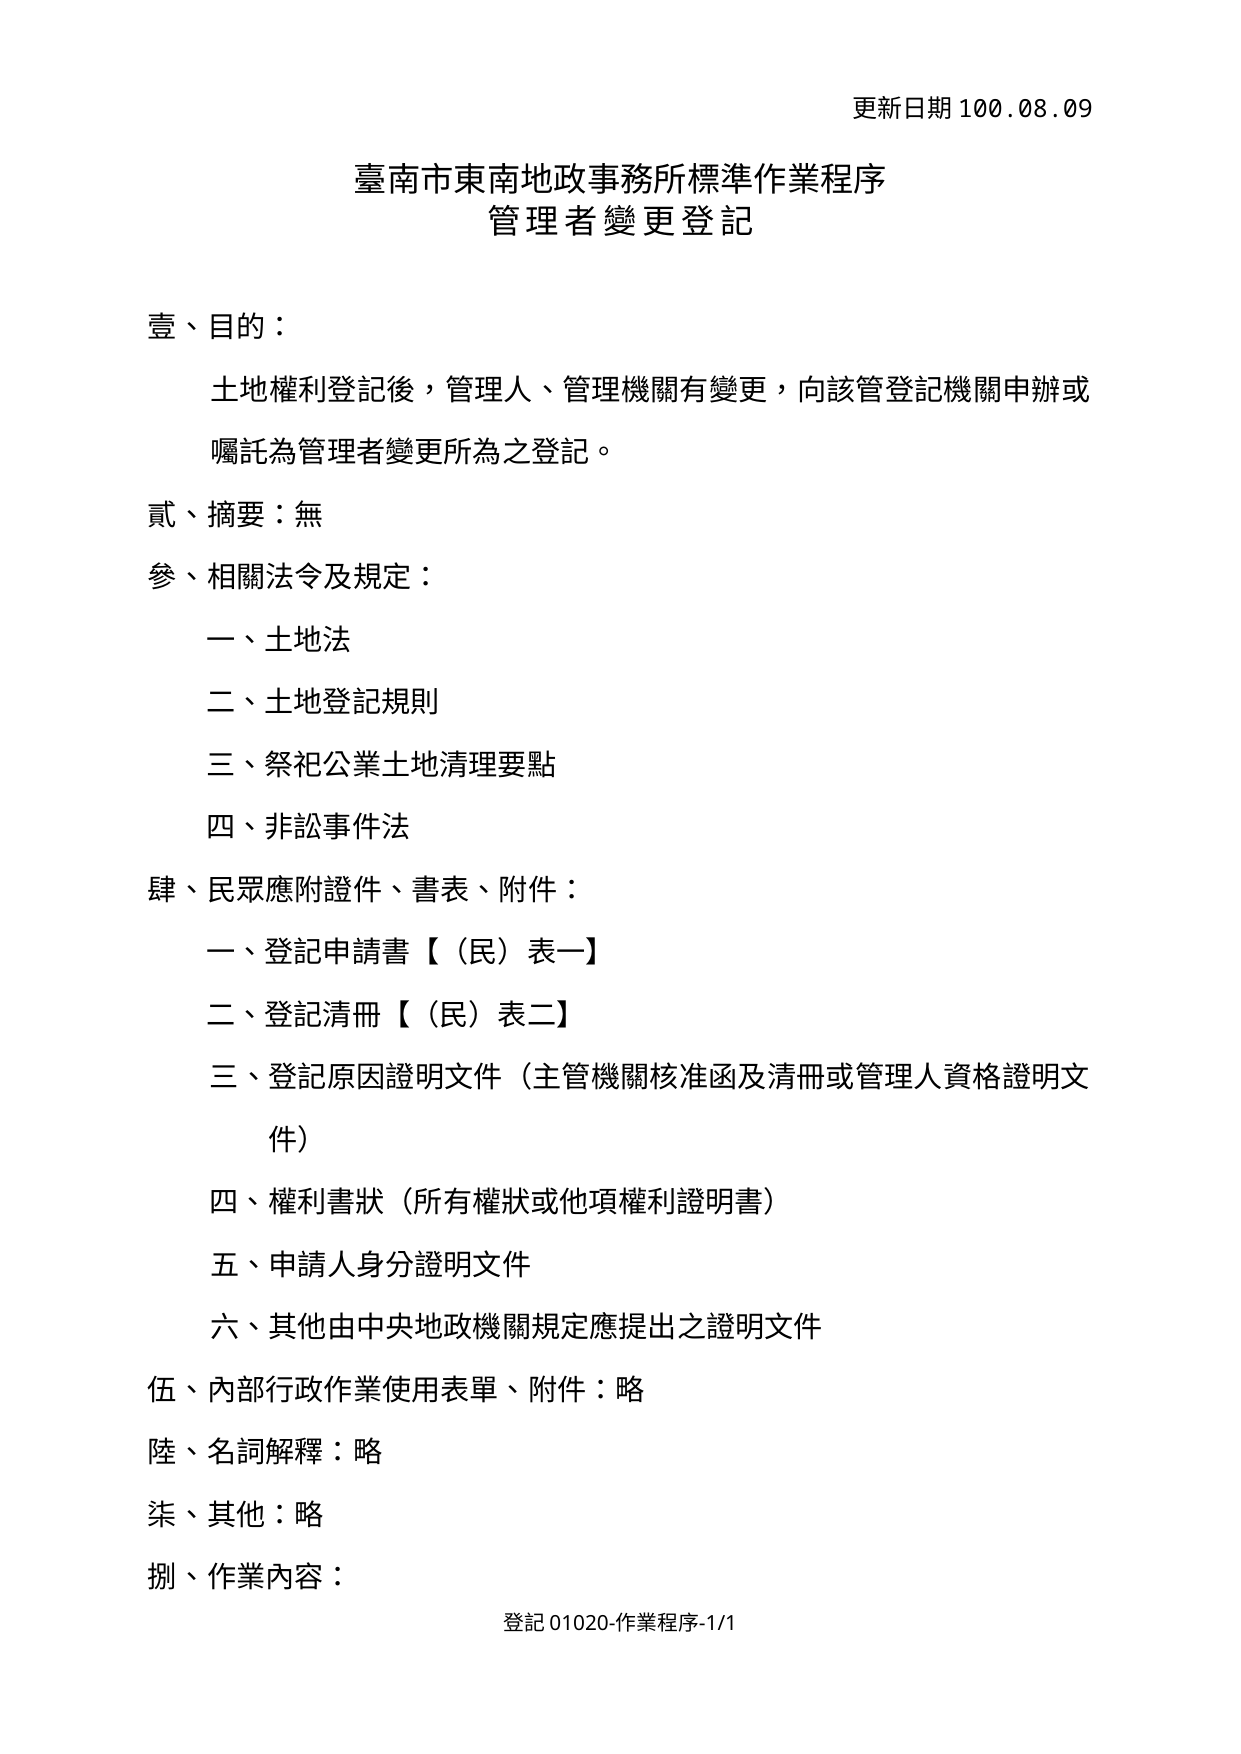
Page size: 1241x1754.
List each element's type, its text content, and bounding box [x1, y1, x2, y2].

text 管理者變更登記 [148, 200, 1092, 242]
list 相關法令及規定： [148, 533, 1092, 596]
text 五、申請人身分證明文件 [210, 1221, 1092, 1283]
text 三、祭祀公業土地清理要點 [148, 721, 1092, 783]
text 四、權利書狀（所有權狀或他項權利證明書） [180, 1158, 1092, 1221]
text 六、其他由中央地政機關規定應提出之證明文件 [210, 1283, 1092, 1346]
list 摘要：無 [148, 471, 1092, 533]
text 臺南市東南地政事務所標準作業程序 [148, 158, 1092, 200]
text 三、登記原因證明文件（主管機關核准函及清冊或管理人資格證明文件） [209, 1033, 1092, 1158]
list 其他：略 [148, 1471, 1092, 1533]
text 四、非訟事件法 [148, 783, 1092, 846]
text 二、土地登記規則 [148, 658, 1092, 721]
text 二、登記清冊【（民）表二】 [148, 971, 1092, 1033]
text 一、土地法 [148, 596, 1092, 658]
list 作業內容： [148, 1533, 1092, 1596]
list 民眾應附證件、書表、附件： [148, 846, 1092, 908]
list 名詞解釋：略 [148, 1408, 1092, 1471]
text 土地權利登記後，管理人、管理機關有變更，向該管登記機關申辦或囑託為管理者變更所為之登記。 [210, 346, 1092, 471]
list 目的： [148, 283, 1092, 346]
text 一、登記申請書【（民）表一】 [148, 908, 1092, 971]
list 內部行政作業使用表單、附件：略 [148, 1346, 1092, 1408]
